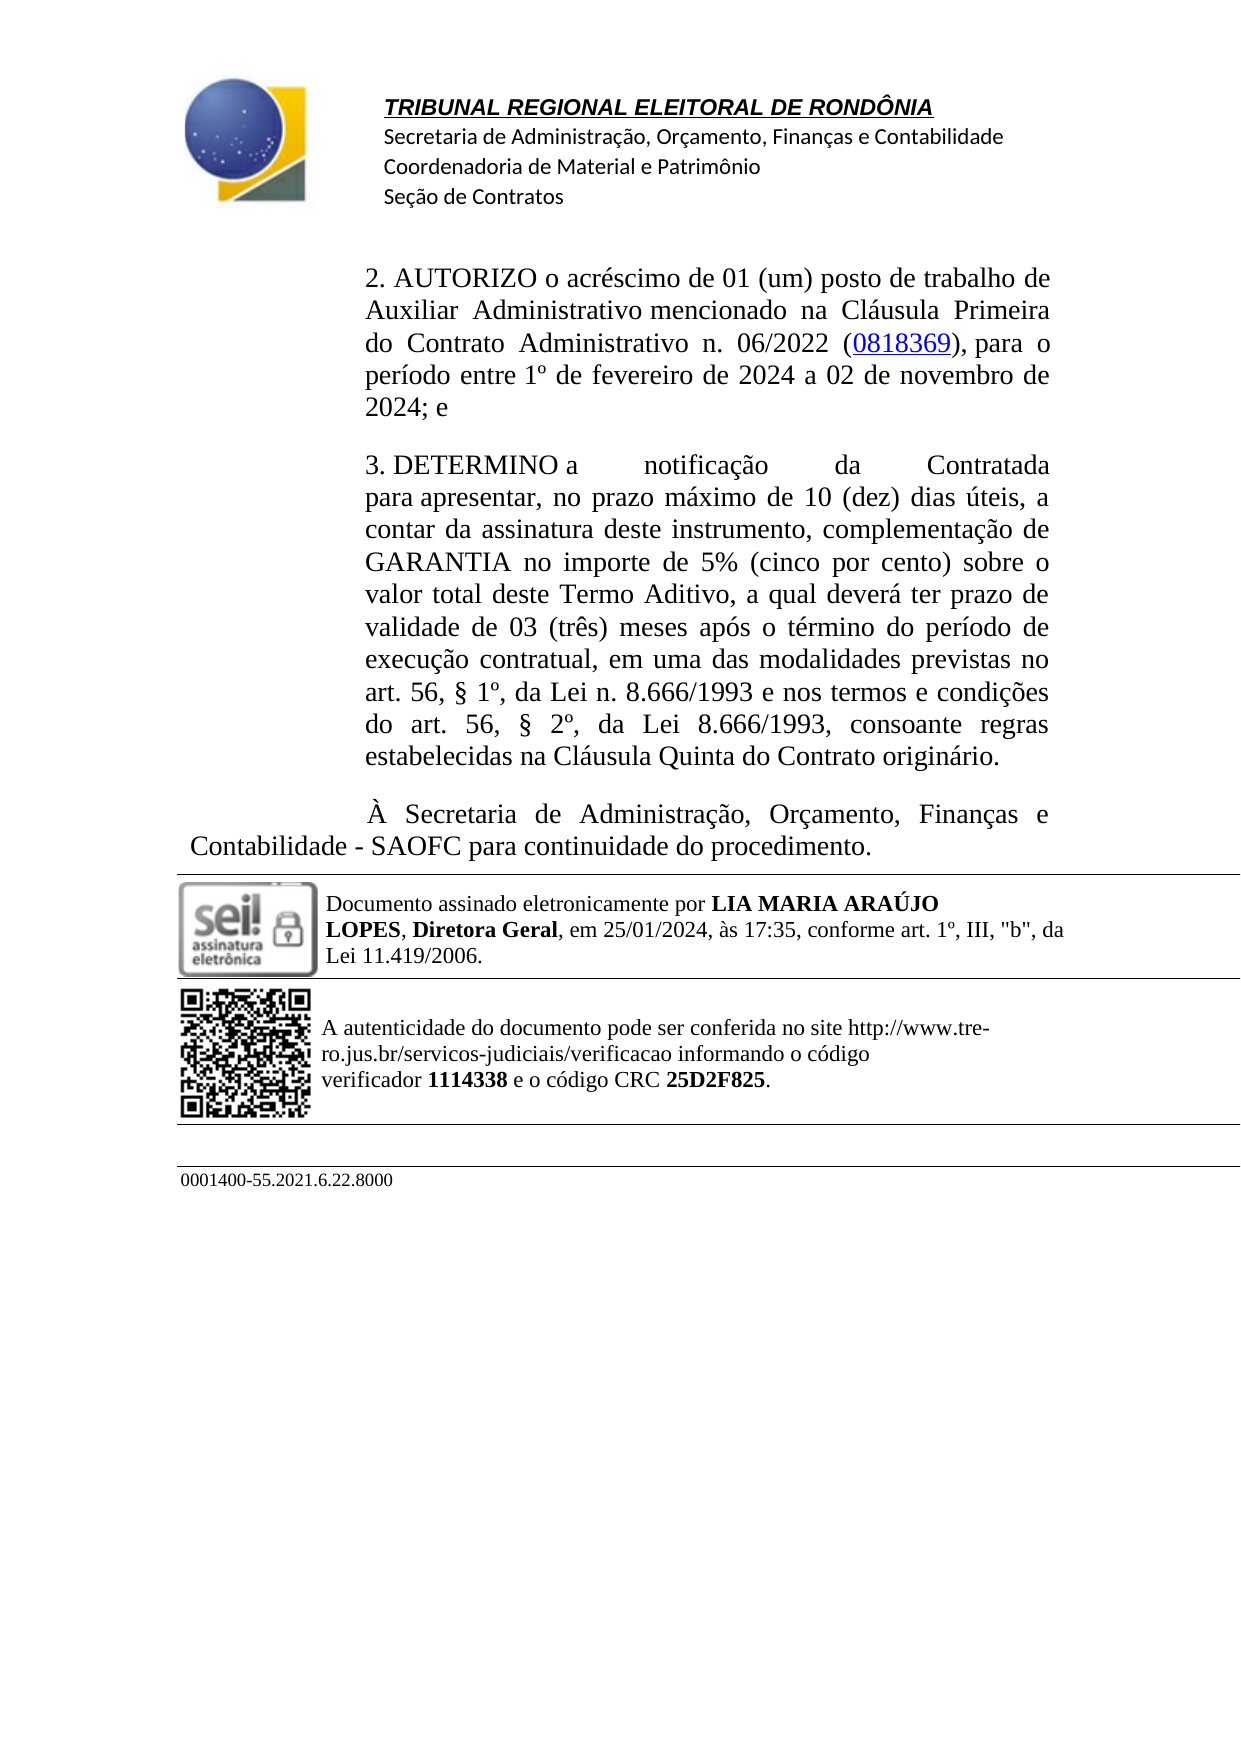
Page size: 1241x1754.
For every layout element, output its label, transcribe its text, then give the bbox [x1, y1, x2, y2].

table_header 0001400-55.2021.6.22.8000 [177, 1167, 1063, 1194]
table_header Documento assinado eletronicamente por LIA MARIA ARAÚJO LOPES, Diretora Geral, em 25/01/2024, às 17:35, conforme art. 1º, III, "b", da Lei 11.419/2006. [324, 881, 1072, 978]
text 3. DETERMINO a notificação da Contratada para apresentar, no prazo máximo de 10 (dez) dias úteis, a contar da assinatura deste instrumento, complementação de GARANTIA no importe de 5% (cinco por cento) sobre o valor total deste Termo Aditivo, a qual deverá ter prazo de validade de 03 (três) meses após o término do período de execução contratual, em uma das modalidades previstas no art. 56, § 1º, da Lei n. 8.666/1993 e nos termos e condições do art. 56, § 2º, da Lei 8.666/1993, consoante regras estabelecidas na Cláusula Quinta do Contrato originário. [365, 448, 1051, 772]
table_header [177, 985, 319, 1122]
text 2. AUTORIZO o acréscimo de 01 (um) posto de trabalho de Auxiliar Administrativo mencionado na Cláusula Primeira do Contrato Administrativo n. 06/2022 (0818369), para o período entre 1º de fevereiro de 2024 a 02 de novembro de 2024; e [365, 261, 1051, 423]
table_header A autenticidade do documento pode ser conferida no site http://www.tre-ro.jus.br/servicos-judiciais/verificacao informando o código verificador 1114338 e o código CRC 25D2F825. [319, 985, 1072, 1122]
table_header [177, 881, 324, 978]
text À Secretaria de Administração, Orçamento, Finanças e Contabilidade - SAOFC para continuidade do procedimento. [190, 797, 1051, 862]
